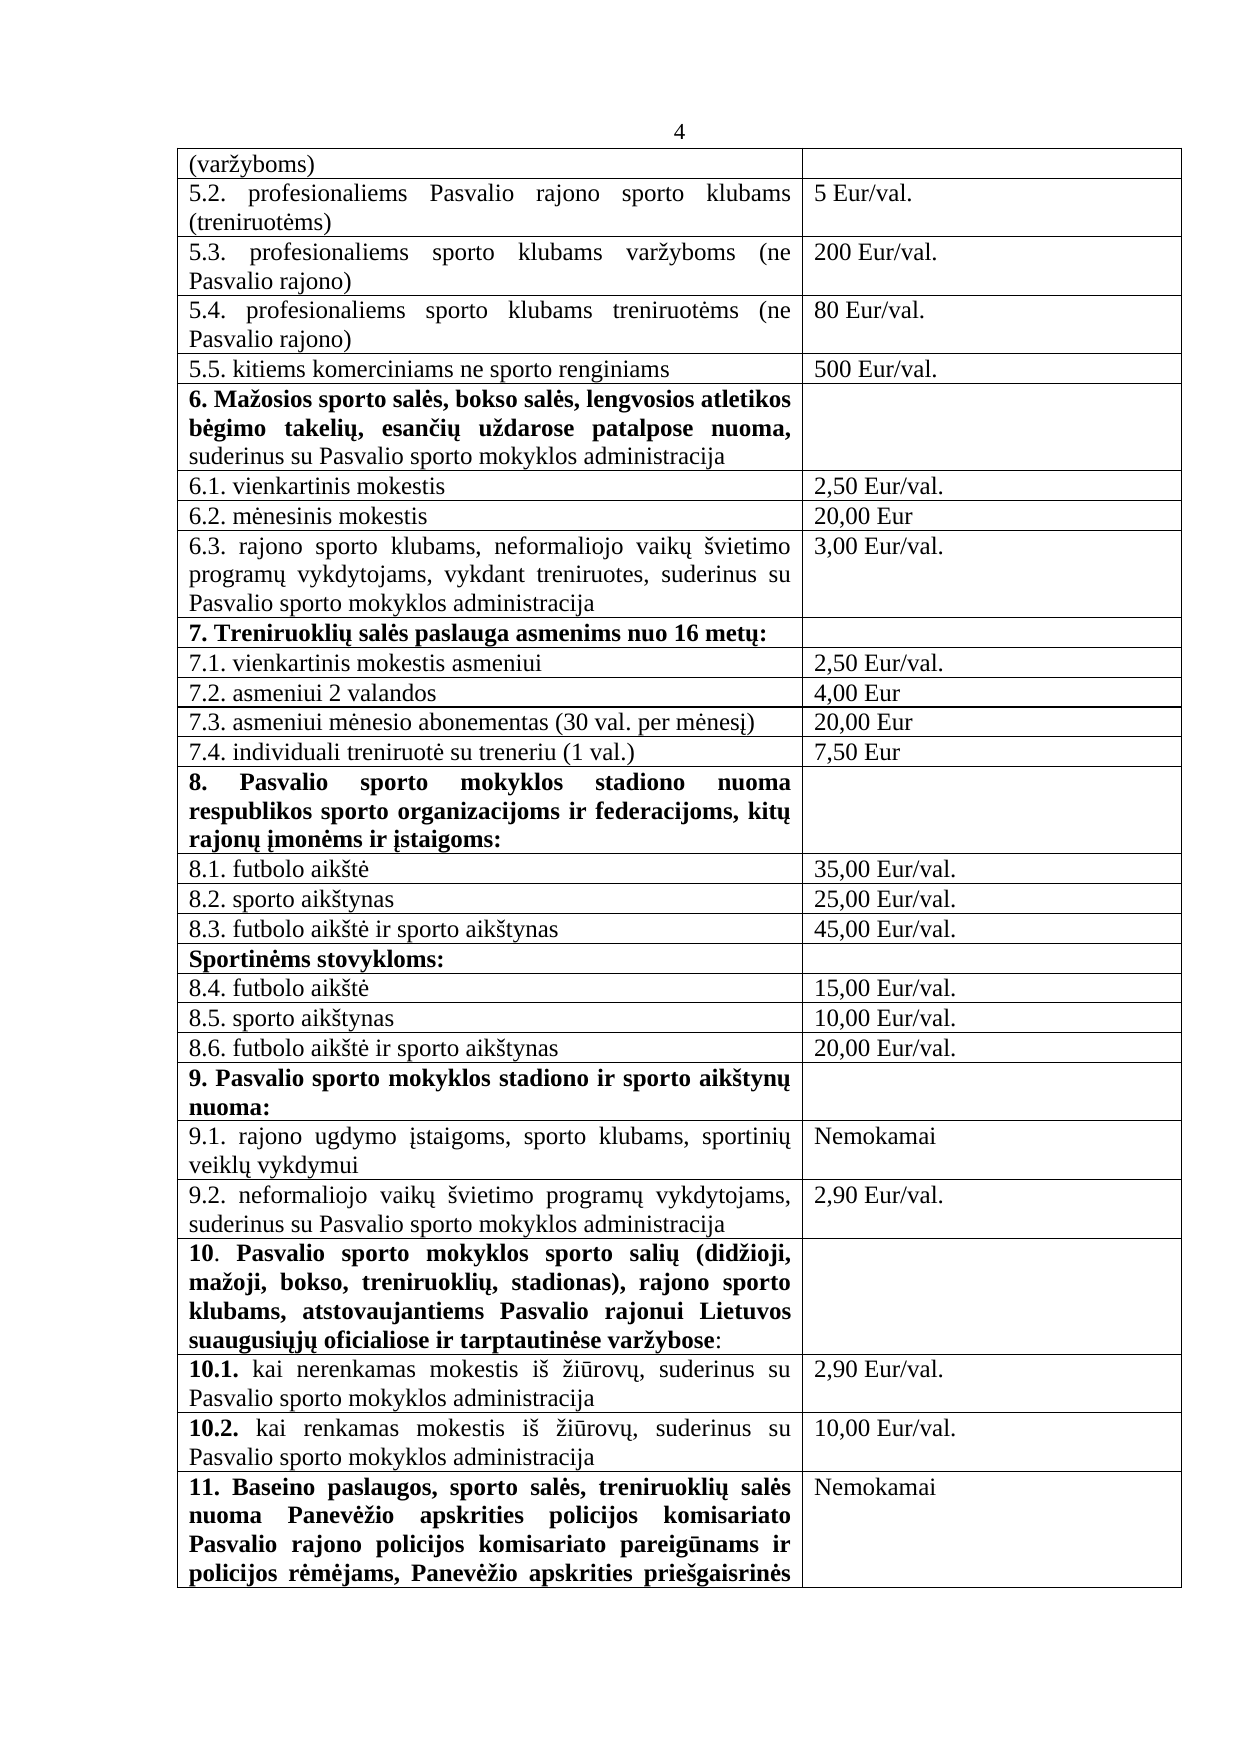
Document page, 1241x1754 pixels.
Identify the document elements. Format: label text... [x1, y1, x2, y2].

table_cell 5.2. profesionaliems Pasvalio rajono sporto klubams (treniruotėms) [178, 179, 802, 236]
table_cell 7.3. asmeniui mėnesio abonementas (30 val. per mėnesį) [178, 708, 802, 736]
table_cell 8.1. futbolo aikštė [178, 854, 802, 883]
table_cell [803, 767, 1181, 853]
table_cell 10,00 Eur/val. [803, 1413, 1181, 1471]
table_cell Nemokamai [803, 1472, 1181, 1587]
table_cell 10. Pasvalio sporto mokyklos sporto salių (didžioji, mažoji, bokso, treniruoklių, stadionas), rajono sporto klubams, atstovaujantiems Pasvalio rajonui Lietuvos suaugusiųjų oficialiose ir tarptautinėse varžybose: [178, 1239, 802, 1353]
table_cell 500 Eur/val. [803, 354, 1181, 383]
table_cell 4,00 Eur [803, 678, 1181, 706]
table_cell 8.6. futbolo aikštė ir sporto aikštynas [178, 1033, 802, 1062]
table_cell 7. Treniruoklių salės paslauga asmenims nuo 16 metų: [178, 618, 802, 647]
table_cell [803, 384, 1181, 470]
table_cell 3,00 Eur/val. [803, 531, 1181, 617]
table_cell 6. Mažosios sporto salės, bokso salės, lengvosios atletikos bėgimo takelių, esančių uždarose patalpose nuoma, suderinus su Pasvalio sporto mokyklos administracija [178, 384, 802, 470]
table_cell [803, 149, 1181, 177]
table_cell 9. Pasvalio sporto mokyklos stadiono ir sporto aikštynų nuoma: [178, 1063, 802, 1120]
table_cell 7,50 Eur [803, 737, 1181, 766]
table_cell 5 Eur/val. [803, 179, 1181, 236]
table_cell 20,00 Eur [803, 501, 1181, 530]
table_cell 7.4. individuali treniruotė su treneriu (1 val.) [178, 737, 802, 766]
table_cell 8.5. sporto aikštynas [178, 1003, 802, 1032]
table_cell Nemokamai [803, 1121, 1181, 1179]
table_cell 5.5. kitiems komerciniams ne sporto renginiams [178, 354, 802, 383]
table_cell 9.2. neformaliojo vaikų švietimo programų vykdytojams, suderinus su Pasvalio sporto mokyklos administracija [178, 1180, 802, 1237]
table_cell 7.1. vienkartinis mokestis asmeniui [178, 648, 802, 677]
table_cell [803, 944, 1181, 972]
table_cell [803, 1239, 1181, 1353]
table_cell 10,00 Eur/val. [803, 1003, 1181, 1032]
table_cell 2,50 Eur/val. [803, 471, 1181, 500]
table_cell 200 Eur/val. [803, 237, 1181, 294]
table_cell 25,00 Eur/val. [803, 884, 1181, 913]
table_cell [803, 618, 1181, 647]
table_cell 6.1. vienkartinis mokestis [178, 471, 802, 500]
table_cell 10.1. kai nerenkamas mokestis iš žiūrovų, suderinus su Pasvalio sporto mokyklos administracija [178, 1355, 802, 1412]
table_cell 2,90 Eur/val. [803, 1180, 1181, 1237]
table_cell 15,00 Eur/val. [803, 974, 1181, 1002]
table_cell 2,90 Eur/val. [803, 1355, 1181, 1412]
table_cell 5.3. profesionaliems sporto klubams varžyboms (ne Pasvalio rajono) [178, 237, 802, 294]
table_cell 80 Eur/val. [803, 296, 1181, 353]
table_cell [803, 1063, 1181, 1120]
table_cell 2,50 Eur/val. [803, 648, 1181, 677]
table_cell 8. Pasvalio sporto mokyklos stadiono nuoma respublikos sporto organizacijoms ir federacijoms, kitų rajonų įmonėms ir įstaigoms: [178, 767, 802, 853]
table_cell 9.1. rajono ugdymo įstaigoms, sporto klubams, sportinių veiklų vykdymui [178, 1121, 802, 1179]
table_cell 20,00 Eur/val. [803, 1033, 1181, 1062]
table_cell 8.2. sporto aikštynas [178, 884, 802, 913]
table_cell 45,00 Eur/val. [803, 914, 1181, 943]
table_cell 8.4. futbolo aikštė [178, 974, 802, 1002]
table_cell 20,00 Eur [803, 708, 1181, 736]
table_cell (varžyboms) [178, 149, 802, 177]
table_cell 8.3. futbolo aikštė ir sporto aikštynas [178, 914, 802, 943]
table_cell 6.3. rajono sporto klubams, neformaliojo vaikų švietimo programų vykdytojams, vykdant treniruotes, suderinus su Pasvalio sporto mokyklos administracija [178, 531, 802, 617]
table_cell 11. Baseino paslaugos, sporto salės, treniruoklių salės nuoma Panevėžio apskrities policijos komisariato Pasvalio rajono policijos komisariato pareigūnams ir policijos rėmėjams, Panevėžio apskrities priešgaisrinės [178, 1472, 802, 1587]
table_cell 10.2. kai renkamas mokestis iš žiūrovų, suderinus su Pasvalio sporto mokyklos administracija [178, 1413, 802, 1471]
table_cell 7.2. asmeniui 2 valandos [178, 678, 802, 706]
table_cell 6.2. mėnesinis mokestis [178, 501, 802, 530]
table_cell 35,00 Eur/val. [803, 854, 1181, 883]
table_cell Sportinėms stovykloms: [178, 944, 802, 972]
table_cell 5.4. profesionaliems sporto klubams treniruotėms (ne Pasvalio rajono) [178, 296, 802, 353]
